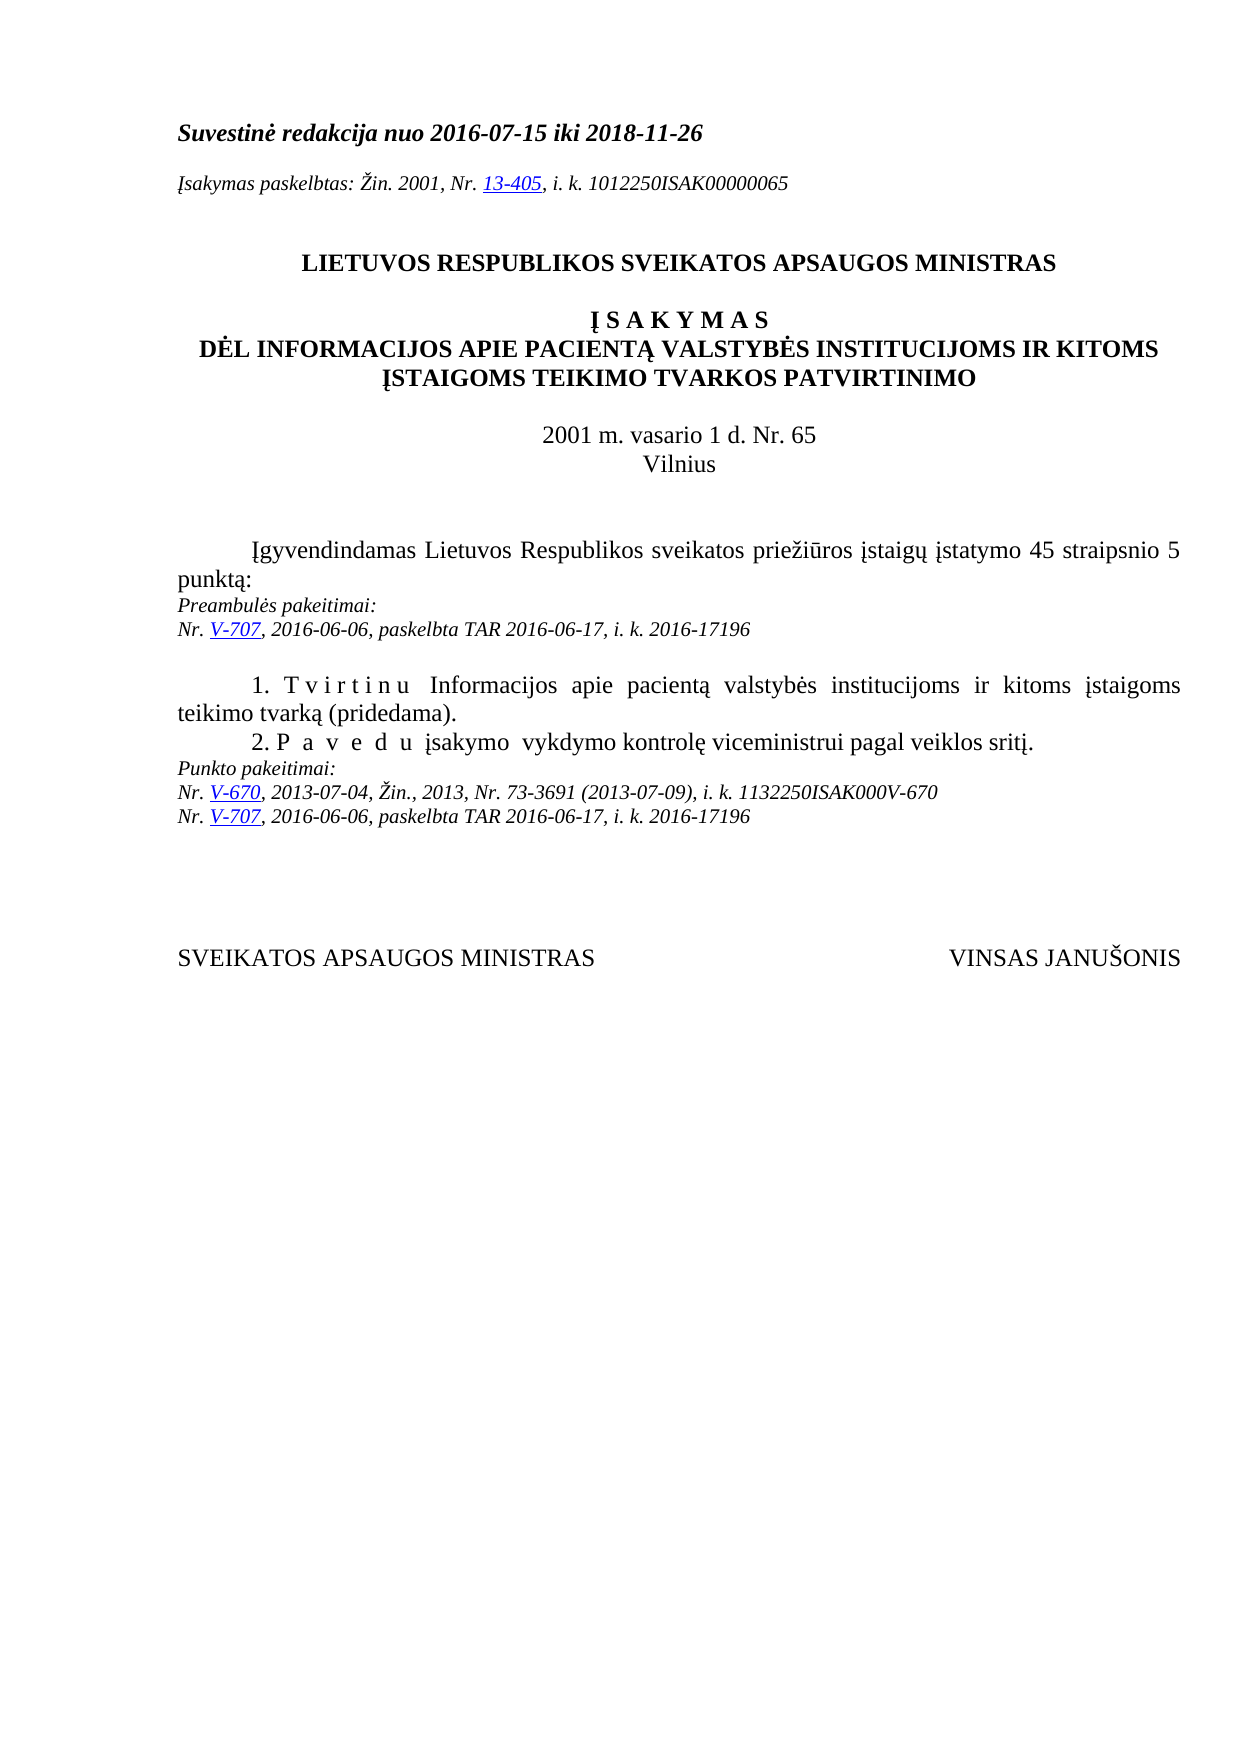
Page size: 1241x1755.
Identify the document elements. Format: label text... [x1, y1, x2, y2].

text Įsakymas paskelbtas: Žin. 2001, Nr. 13-405, i. k. 1012250ISAK00000065 [177, 171, 1181, 195]
text 1. Tvirtinu Informacijos apie pacientą valstybės institucijoms ir kitoms įstaigoms teikimo tvarką (pridedama). [177, 670, 1181, 727]
text Nr. V-707, 2016-06-06, paskelbta TAR 2016-06-17, i. k. 2016-17196 [177, 617, 1181, 641]
text Į S A K Y M A S [177, 305, 1181, 334]
text Punkto pakeitimai: [177, 756, 1181, 780]
text Nr. V-707, 2016-06-06, paskelbta TAR 2016-06-17, i. k. 2016-17196 [177, 804, 1181, 828]
text Vilnius [177, 449, 1181, 478]
text 2001 m. vasario 1 d. Nr. 65 [177, 420, 1181, 449]
text LIETUVOS RESPUBLIKOS SVEIKATOS APSAUGOS MINISTRAS [177, 248, 1181, 277]
text Suvestinė redakcija nuo 2016-07-15 iki 2018-11-26 [177, 118, 1181, 147]
text Preambulės pakeitimai: [177, 593, 1181, 617]
text DĖL INFORMACIJOS APIE PACIENTĄ VALSTYBĖS INSTITUCIJOMS IR KITOMS ĮSTAIGOMS TEIKIMO TVARKOS PATVIRTINIMO [177, 334, 1181, 392]
text Nr. V-670, 2013-07-04, Žin., 2013, Nr. 73-3691 (2013-07-09), i. k. 1132250ISAK000V-670 [177, 780, 1181, 804]
text 2. P a v e d u įsakymo vykdymo kontrolę viceministrui pagal veiklos sritį. [177, 727, 1181, 756]
text SVEIKATOS APSAUGOS MINISTRAS VINSAS JANUŠONIS [177, 943, 1181, 972]
text Įgyvendindamas Lietuvos Respublikos sveikatos priežiūros įstaigų įstatymo 45 straipsnio 5 punktą: [177, 535, 1181, 593]
